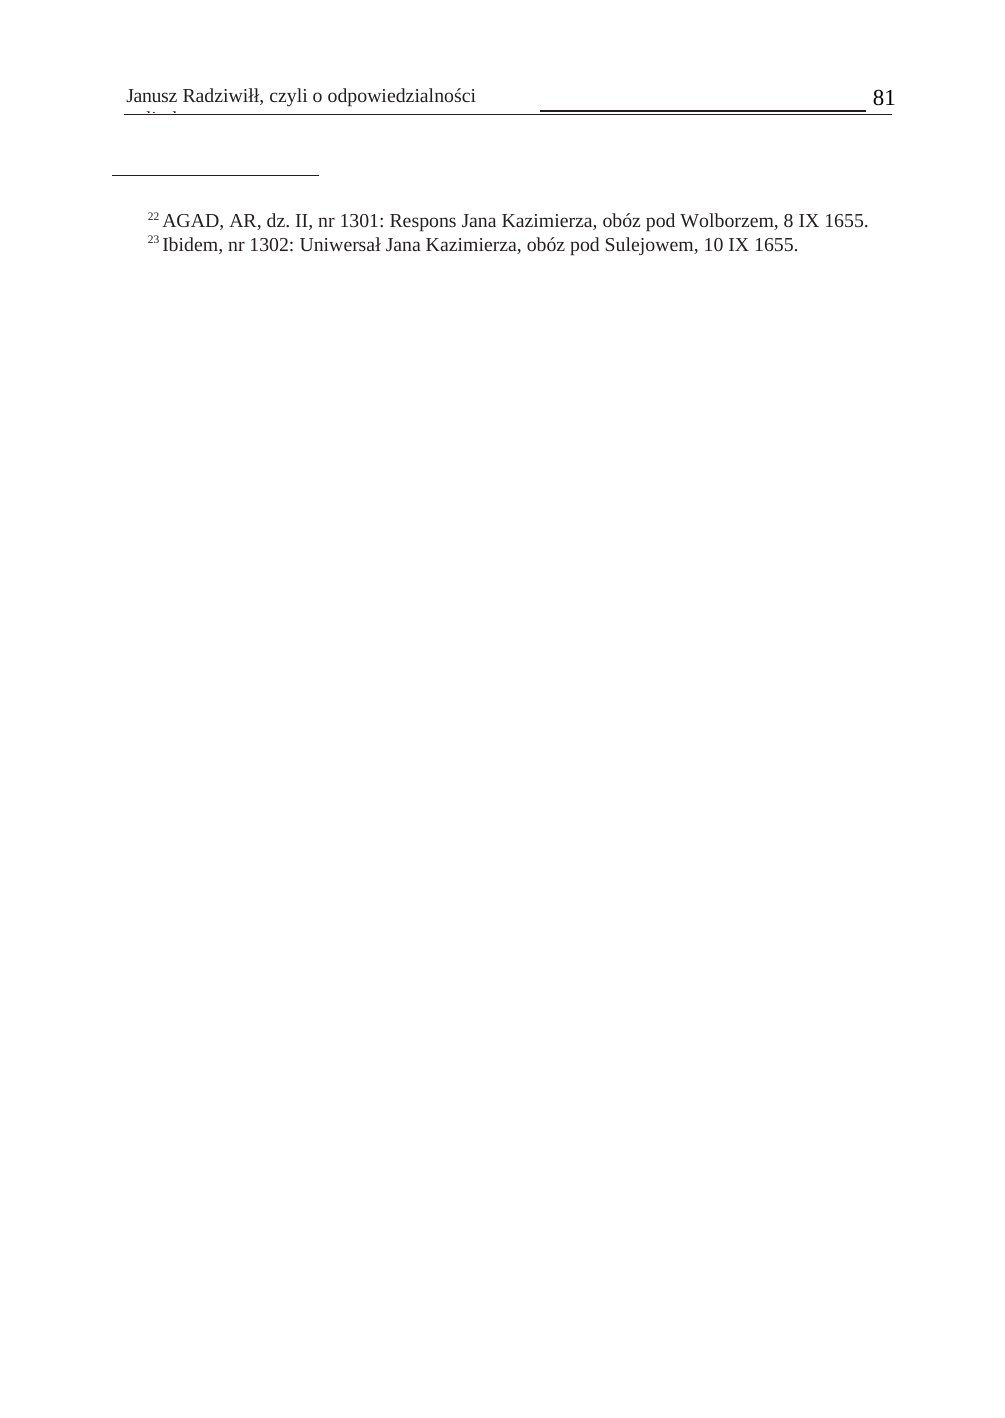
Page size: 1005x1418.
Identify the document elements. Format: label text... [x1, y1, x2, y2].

text 23 Ibidem, nr 1302: Uniwersał Jana Kazimierza, obóz pod Sulejowem, 10 IX 1655. [148, 233, 904, 256]
text 22 AGAD, AR, dz. II, nr 1301: Respons Jana Kazimierza, obóz pod Wolborzem, 8 IX 1655. [148, 209, 904, 232]
